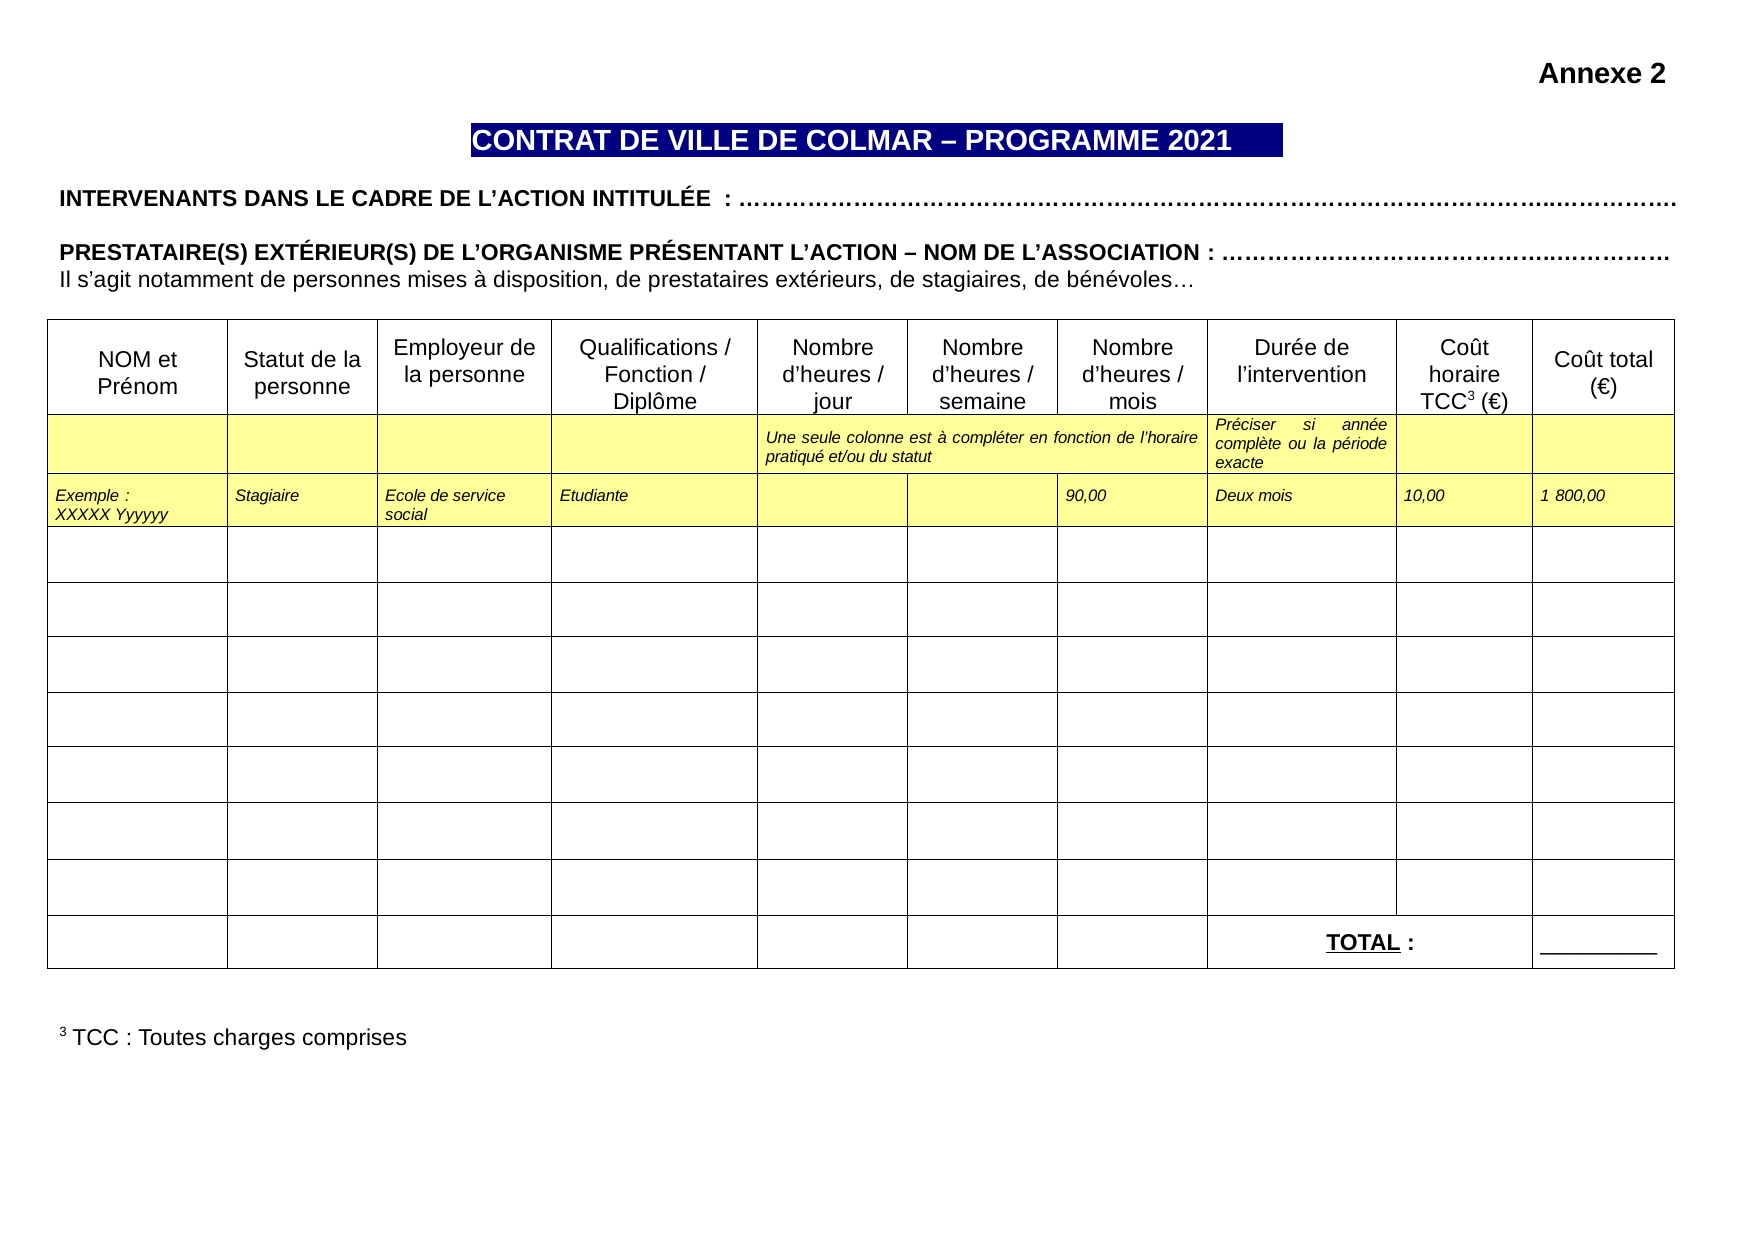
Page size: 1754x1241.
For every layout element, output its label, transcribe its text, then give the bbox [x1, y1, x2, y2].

table_cell [758, 474, 907, 526]
text Annexe 2 [59, 56, 1695, 90]
table_cell [908, 474, 1057, 526]
table_cell Une seule colonne est à compléter en fonction de l’horaire pratiqué et/ou du statut [758, 415, 1207, 472]
table_header Employeur de la personne [378, 320, 551, 414]
table_cell [378, 527, 551, 582]
table_cell [1397, 803, 1532, 858]
table_cell [1058, 527, 1207, 582]
table_cell [228, 803, 377, 858]
table_cell [1058, 583, 1207, 636]
table_cell [908, 916, 1057, 968]
table_cell [1533, 747, 1674, 802]
table_cell Exemple : XXXXX Yyyyyy [48, 474, 227, 526]
table_cell [552, 803, 757, 858]
table_cell 1 800,00 [1533, 474, 1674, 526]
table_cell [228, 693, 377, 746]
table_cell [908, 583, 1057, 636]
table_cell [758, 747, 907, 802]
table_cell [1533, 583, 1674, 636]
table_cell Stagiaire [228, 474, 377, 526]
table_header Nombre d’heures / mois [1058, 320, 1207, 414]
table_header Durée de l’intervention [1208, 320, 1396, 414]
table_cell [1208, 803, 1396, 858]
table_cell [1208, 860, 1396, 915]
table_header Coût total (€) [1533, 320, 1674, 414]
table_cell [228, 916, 377, 968]
table_cell [1533, 693, 1674, 746]
table_cell [1533, 637, 1674, 692]
table_header Statut de la personne [228, 320, 377, 414]
table_cell [228, 637, 377, 692]
table_cell [1397, 415, 1532, 472]
table_cell [758, 860, 907, 915]
table_cell [552, 637, 757, 692]
table_cell [378, 583, 551, 636]
table_cell [552, 693, 757, 746]
table_cell [552, 415, 757, 472]
table_cell [228, 527, 377, 582]
table_cell [1058, 803, 1207, 858]
table_cell [48, 803, 227, 858]
table_cell Ecole de service social [378, 474, 551, 526]
text PRESTATAIRE(S) EXTÉRIEUR(S) DE L’ORGANISME PRÉSENTANT L’ACTION – NOM DE L’ASSOCIATION : ……………………………………..…………… [59, 238, 1695, 265]
table_cell [48, 747, 227, 802]
table_cell [1533, 860, 1674, 915]
table_cell [758, 583, 907, 636]
table_cell [48, 583, 227, 636]
table_cell [908, 693, 1057, 746]
table_cell [1208, 693, 1396, 746]
table_cell [378, 916, 551, 968]
table_cell [228, 860, 377, 915]
text 3 TCC : Toutes charges comprises [59, 1023, 1695, 1051]
table_cell [228, 415, 377, 472]
table_cell [1397, 747, 1532, 802]
table_cell [1208, 637, 1396, 692]
table_cell [1058, 637, 1207, 692]
table_cell [378, 693, 551, 746]
table_cell _________ [1533, 916, 1674, 968]
table_cell [378, 415, 551, 472]
table_cell [48, 527, 227, 582]
table_cell [908, 803, 1057, 858]
table_cell [1533, 415, 1674, 472]
table_cell [48, 415, 227, 472]
table_cell [758, 803, 907, 858]
table_header Coût horaire TCC3 (€) [1397, 320, 1532, 414]
table_cell [48, 916, 227, 968]
table_cell [908, 637, 1057, 692]
table_cell [1397, 637, 1532, 692]
table_cell [1208, 527, 1396, 582]
table_cell Deux mois [1208, 474, 1396, 526]
table_cell 10,00 [1397, 474, 1532, 526]
table_cell [1397, 860, 1532, 915]
table_header Nombre d’heures / semaine [908, 320, 1057, 414]
table_cell [378, 860, 551, 915]
table_cell [552, 916, 757, 968]
table_cell [1208, 583, 1396, 636]
table_header Qualifications / Fonction / Diplôme [552, 320, 757, 414]
table_cell [378, 803, 551, 858]
table_cell [1397, 583, 1532, 636]
table_cell [1397, 527, 1532, 582]
table_cell [1058, 916, 1207, 968]
table_cell 90,00 [1058, 474, 1207, 526]
table_cell [1397, 693, 1532, 746]
table_cell Etudiante [552, 474, 757, 526]
table_cell [1058, 747, 1207, 802]
table_cell [758, 527, 907, 582]
table_cell [908, 527, 1057, 582]
table_cell [228, 583, 377, 636]
table_cell [1058, 693, 1207, 746]
table_cell Préciser si année complète ou la période exacte [1208, 415, 1396, 472]
table_cell TOTAL : [1208, 916, 1532, 968]
table_cell [1208, 747, 1396, 802]
table_cell [1533, 527, 1674, 582]
table_cell [552, 860, 757, 915]
text CONTRAT DE VILLE DE COLMAR – PROGRAMME 2021 [59, 123, 1695, 157]
table_cell [378, 747, 551, 802]
table_header NOM et Prénom [48, 320, 227, 414]
table_cell [378, 637, 551, 692]
table_cell [228, 747, 377, 802]
text Il s’agit notamment de personnes mises à disposition, de prestataires extérieurs, de stagiaires, de bénévoles… [59, 265, 1695, 292]
table_cell [552, 747, 757, 802]
table_cell [48, 860, 227, 915]
table_cell [552, 583, 757, 636]
table_cell [1058, 860, 1207, 915]
table_cell [908, 860, 1057, 915]
table_cell [48, 637, 227, 692]
table_cell [48, 693, 227, 746]
table_cell [758, 693, 907, 746]
table_header Nombre d’heures / jour [758, 320, 907, 414]
table_cell [758, 637, 907, 692]
table_cell [908, 747, 1057, 802]
table_cell [552, 527, 757, 582]
text INTERVENANTS DANS LE CADRE DE L’ACTION INTITULÉE : ……………………………………………………………………………………………..……………. [59, 184, 1695, 211]
table_cell [758, 916, 907, 968]
table_cell [1533, 803, 1674, 858]
